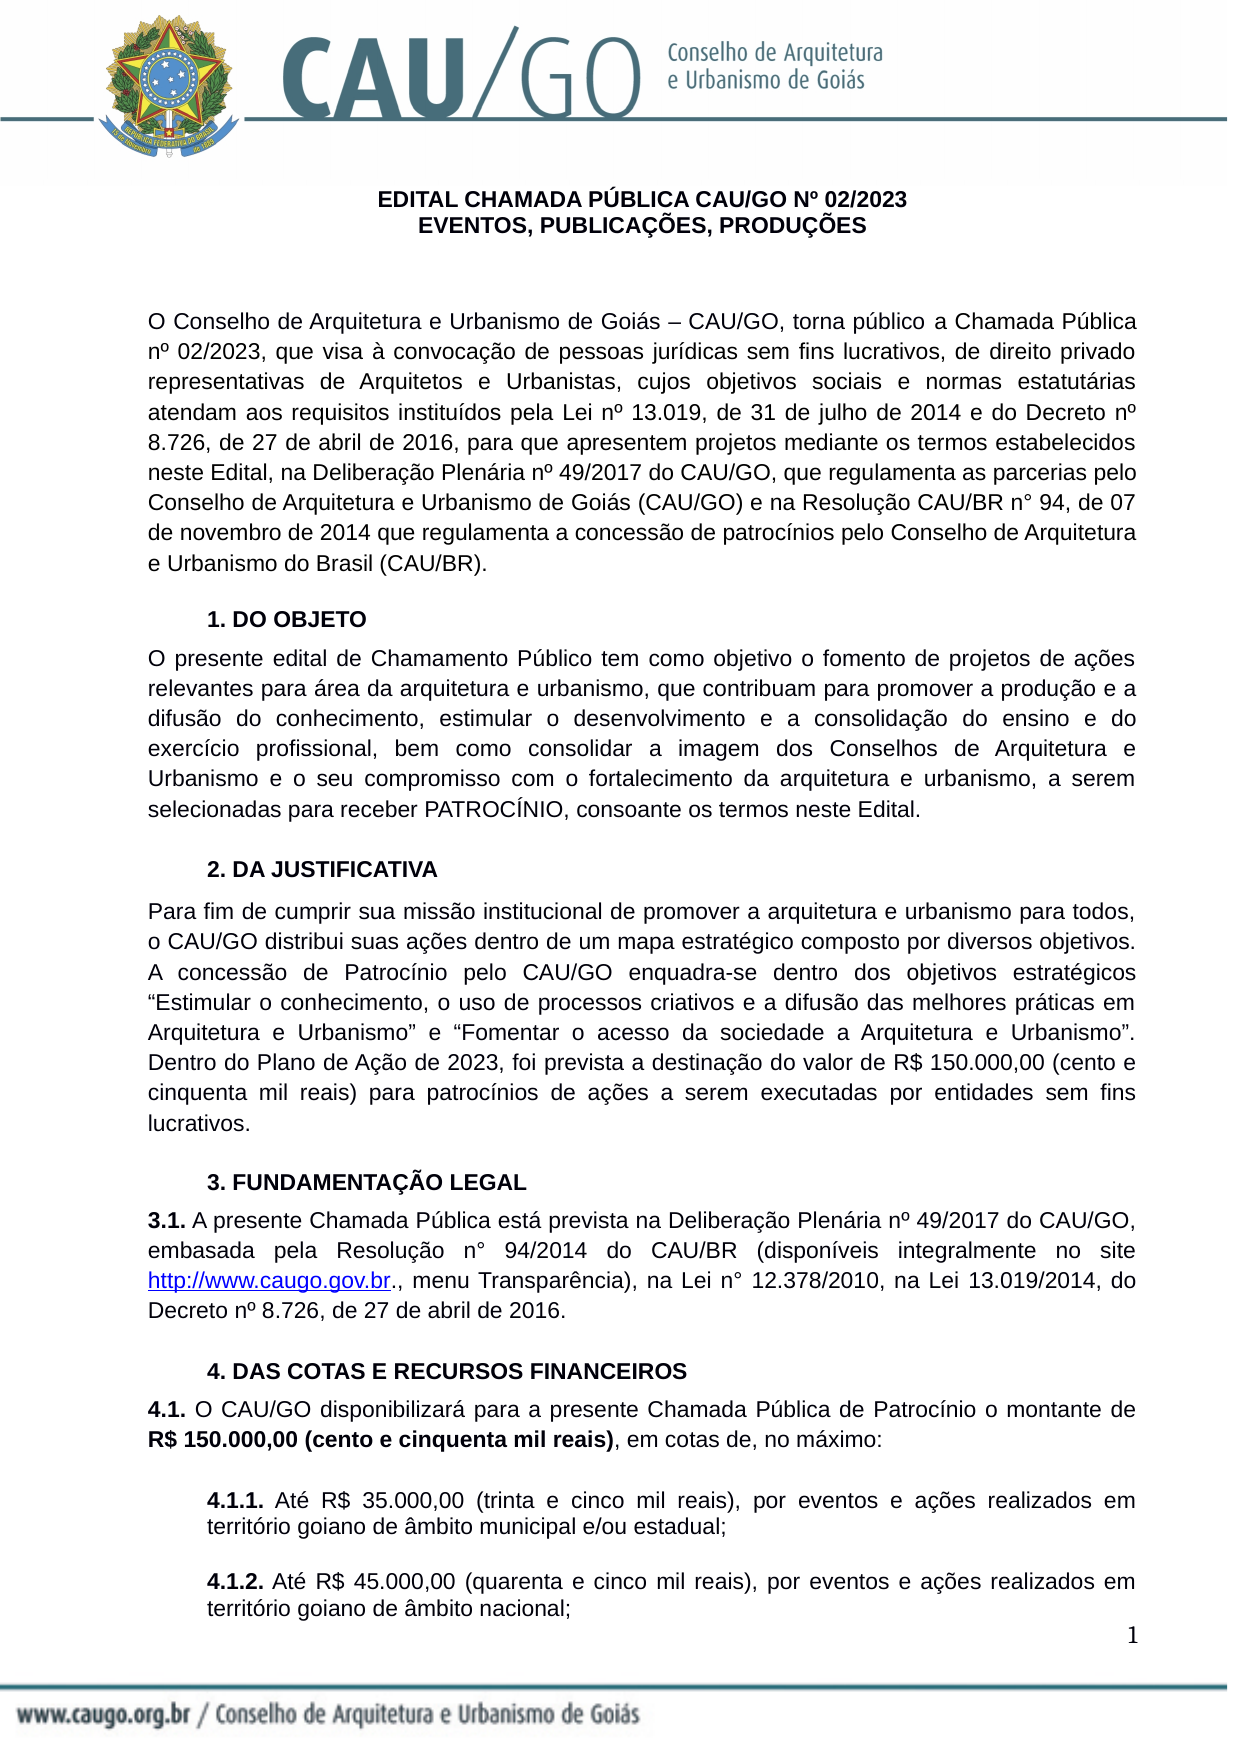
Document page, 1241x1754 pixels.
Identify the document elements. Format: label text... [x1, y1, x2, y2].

text 3. FUNDAMENTAÇÃO LEGAL [207, 1168, 1137, 1195]
text EDITAL CHAMADA PÚBLICA CAU/GO Nº 02/2023 [148, 186, 1137, 212]
text 4.1.2. Até R$ 45.000,00 (quarenta e cinco mil reais), por eventos e ações realizados em território goiano de âmbito nacional; [207, 1568, 1137, 1621]
text 4. DAS COTAS E RECURSOS FINANCEIROS [207, 1358, 1137, 1384]
text 1. DO OBJETO [207, 606, 1137, 632]
text EVENTOS, PUBLICAÇÕES, PRODUÇÕES [148, 212, 1137, 238]
text 3.1. A presente Chamada Pública está prevista na Deliberação Plenária nº 49/2017 do CAU/GO, embasada pela Resolução n° 94/2014 do CAU/BR (disponíveis integralmente no site http://www.caugo.gov.br., menu Transparência), na Lei n° 12.378/2010, na Lei 13.019/2014, do Decreto nº 8.726, de 27 de abril de 2016. [148, 1207, 1137, 1324]
text O presente edital de Chamamento Público tem como objetivo o fomento de projetos de ações relevantes para área da arquitetura e urbanismo, que contribuam para promover a produção e a difusão do conhecimento, estimular o desenvolvimento e a consolidação do ensino e do exercício profissional, bem como consolidar a imagem dos Conselhos de Arquitetura e Urbanismo e o seu compromisso com o fortalecimento da arquitetura e urbanismo, a serem selecionadas para receber PATROCÍNIO, consoante os termos neste Edital. [148, 644, 1137, 822]
text 4.1. O CAU/GO disponibilizará para a presente Chamada Pública de Patrocínio o montante de R$ 150.000,00 (cento e cinquenta mil reais), em cotas de, no máximo: [148, 1396, 1137, 1453]
text 4.1.1. Até R$ 35.000,00 (trinta e cinco mil reais), por eventos e ações realizados em território goiano de âmbito municipal e/ou estadual; [207, 1487, 1137, 1539]
text Para fim de cumprir sua missão institucional de promover a arquitetura e urbanismo para todos, o CAU/GO distribui suas ações dentro de um mapa estratégico composto por diversos objetivos. A concessão de Patrocínio pelo CAU/GO enquadra-se dentro dos objetivos estratégicos “Estimular o conhecimento, o uso de processos criativos e a difusão das melhores práticas em Arquitetura e Urbanismo” e “Fomentar o acesso da sociedade a Arquitetura e Urbanismo”. Dentro do Plano de Ação de 2023, foi prevista a destinação do valor de R$ 150.000,00 (cento e cinquenta mil reais) para patrocínios de ações a serem executadas por entidades sem fins lucrativos. [148, 898, 1137, 1136]
text O Conselho de Arquitetura e Urbanismo de Goiás – CAU/GO, torna público a Chamada Pública nº 02/2023, que visa à convocação de pessoas jurídicas sem fins lucrativos, de direito privado representativas de Arquitetos e Urbanistas, cujos objetivos sociais e normas estatutárias atendam aos requisitos instituídos pela Lei nº 13.019, de 31 de julho de 2014 e do Decreto nº 8.726, de 27 de abril de 2016, para que apresentem projetos mediante os termos estabelecidos neste Edital, na Deliberação Plenária nº 49/2017 do CAU/GO, que regulamenta as parcerias pelo Conselho de Arquitetura e Urbanismo de Goiás (CAU/GO) e na Resolução CAU/BR n° 94, de 07 de novembro de 2014 que regulamenta a concessão de patrocínios pelo Conselho de Arquitetura e Urbanismo do Brasil (CAU/BR). [148, 308, 1137, 576]
text 2. DA JUSTIFICATIVA [207, 856, 1137, 882]
